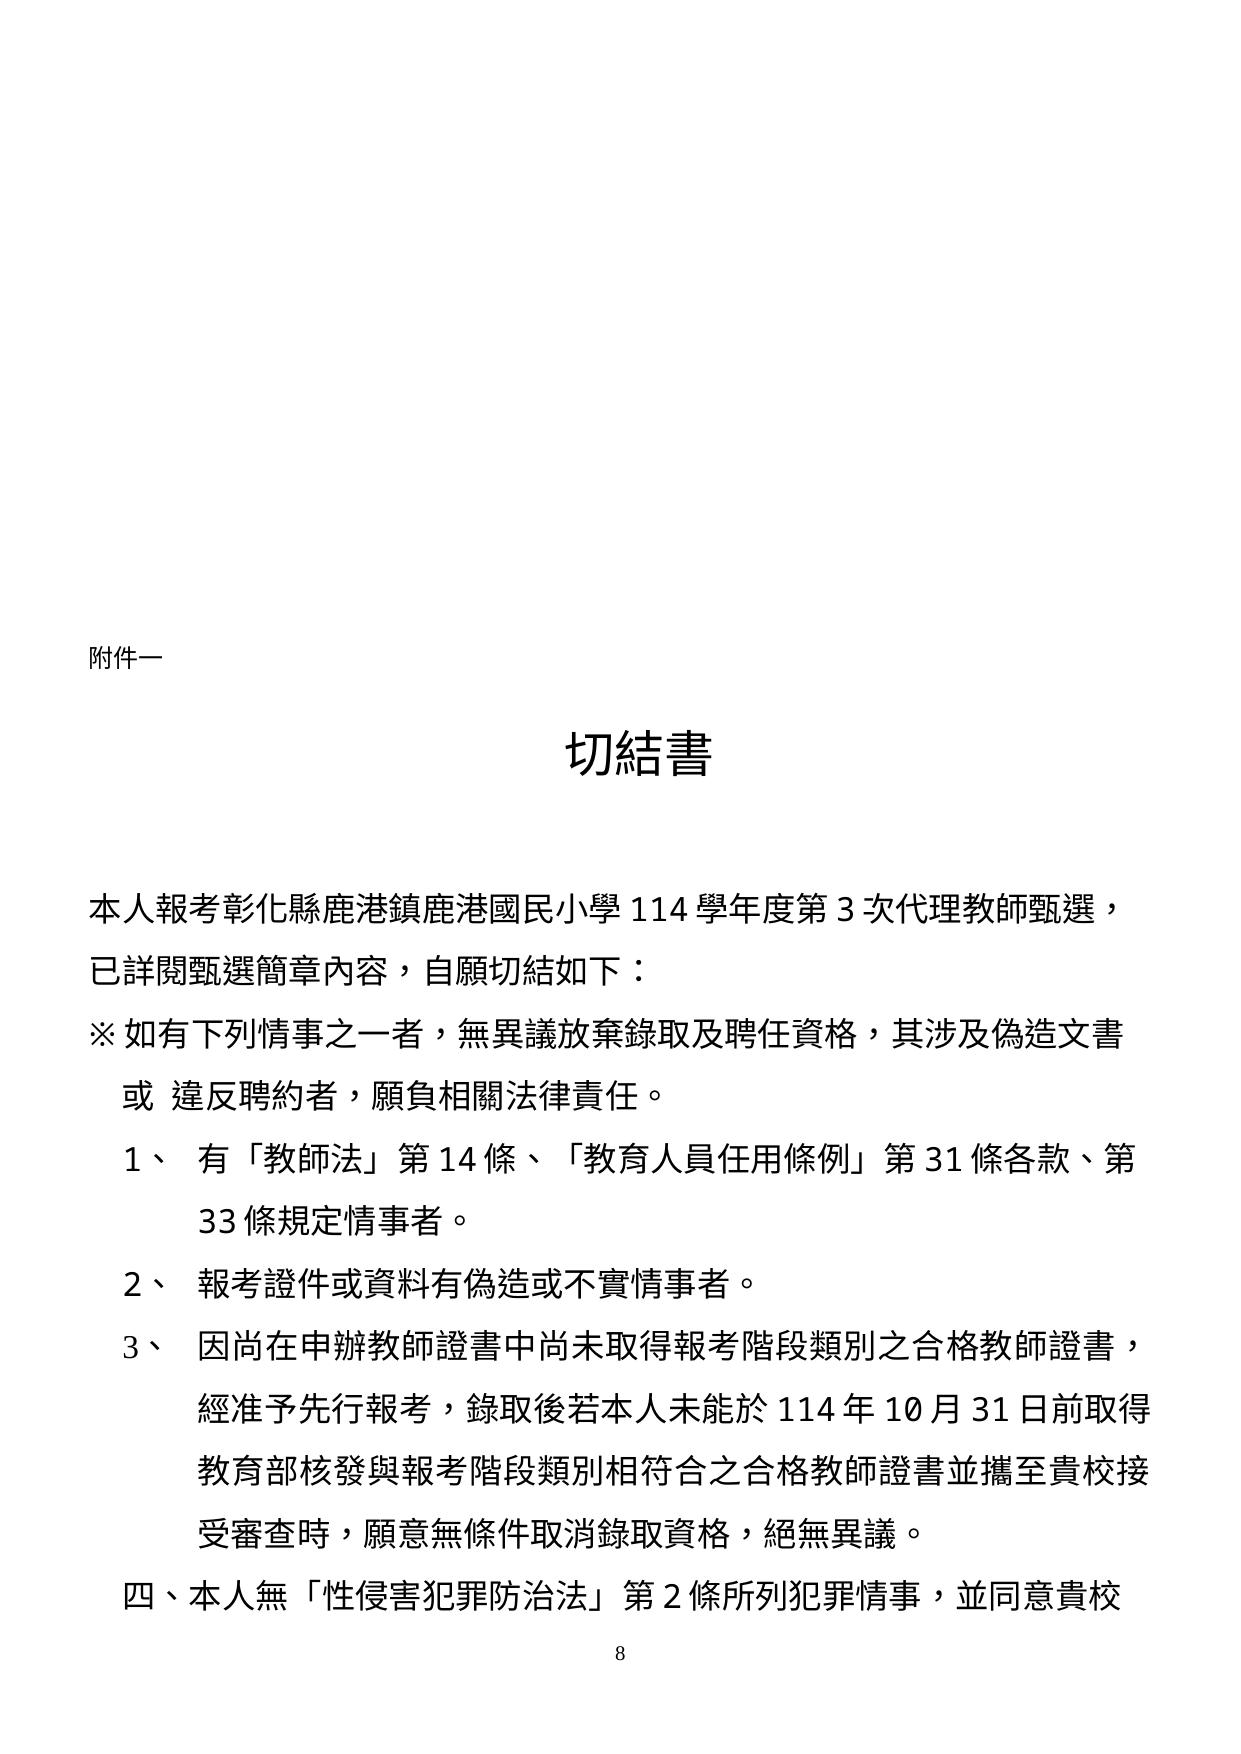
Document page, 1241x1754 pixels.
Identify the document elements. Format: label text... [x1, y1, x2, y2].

text 四、本人無「性侵害犯罪防治法」第2條所列犯罪情事，並同意貴校 [122, 1552, 1152, 1615]
list 有「教師法」第14條、「教育人員任用條例」第31條各款、第33條規定情事者。 [122, 1115, 1152, 1240]
text 本人報考彰化縣鹿港鎮鹿港國民小學114學年度第3次代理教師甄選，已詳閱甄選簡章內容，自願切結如下： [89, 865, 1152, 990]
text 切結書 [126, 677, 1152, 802]
list 因尚在申辦教師證書中尚未取得報考階段類別之合格教師證書，經准予先行報考，錄取後若本人未能於114年10月31日前取得教育部核發與報考階段類別相符合之合格教師證書並攜至貴校接受審查時，願意無條件取消錄取資格，絕無異議。 [122, 1302, 1152, 1552]
list 報考證件或資料有偽造或不實情事者。 [122, 1240, 1152, 1302]
list 如有下列情事之一者，無異議放棄錄取及聘任資格，其涉及偽造文書或 違反聘約者，願負相關法律責任。 [89, 990, 1152, 1115]
text 附件一 [89, 615, 1152, 677]
